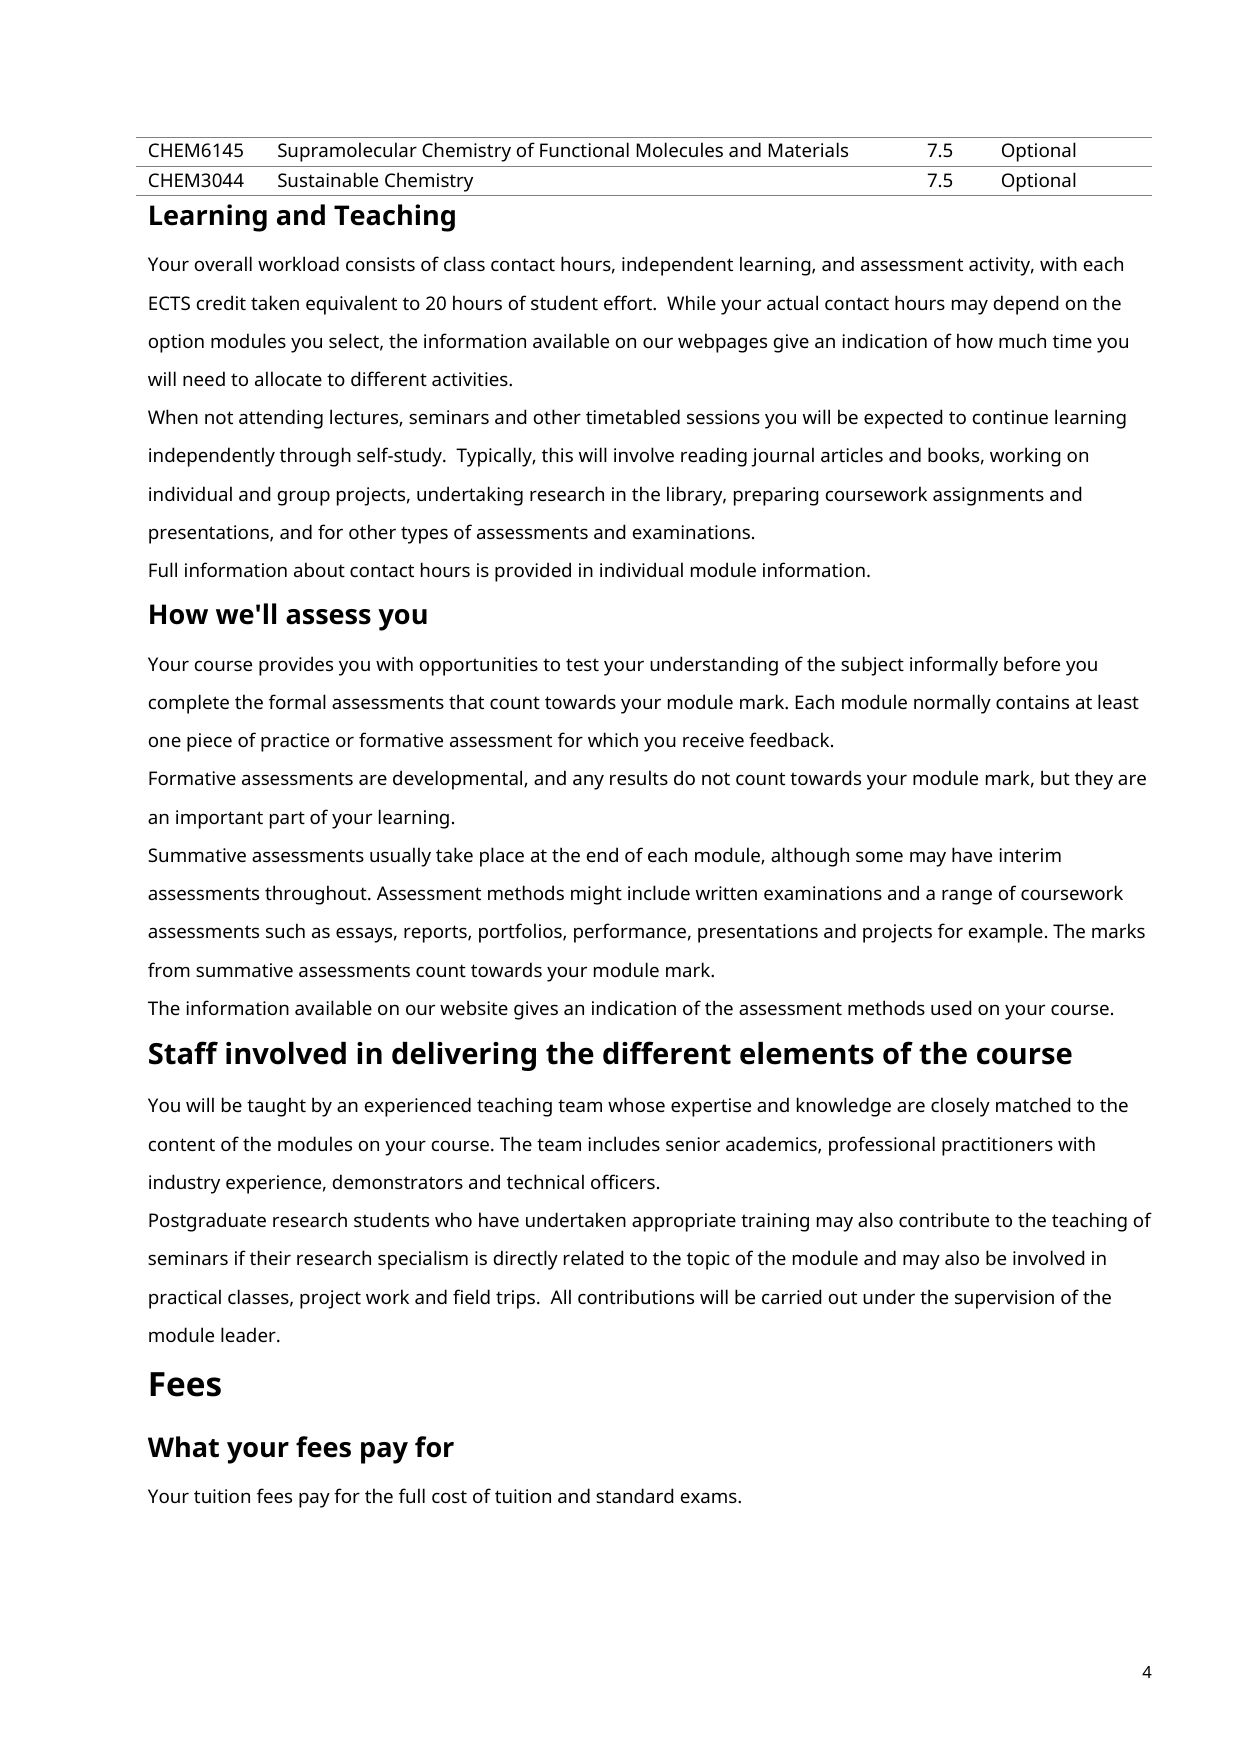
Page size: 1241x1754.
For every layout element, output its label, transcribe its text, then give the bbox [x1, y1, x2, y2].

text Postgraduate research students who have undertaken appropriate training may also contribute to the teaching of seminars if their research specialism is directly related to the topic of the module and may also be involved in practical classes, project work and field trips. All contributions will be carried out under the supervision of the module leader. [148, 1207, 1152, 1348]
table_cell Supramolecular Chemistry of Functional Molecules and Materials [266, 138, 916, 166]
subtitle How we'll assess you [148, 596, 1152, 633]
text When not attending lectures, seminars and other timetabled sessions you will be expected to continue learning independently through self-study. Typically, this will involve reading journal articles and books, working on individual and group projects, undertaking research in the library, preparing coursework assignments and presentations, and for other types of assessments and examinations. [148, 404, 1152, 545]
subtitle Staff involved in delivering the different elements of the course [148, 1033, 1152, 1073]
text Formative assessments are developmental, and any results do not count towards your module mark, but they are an important part of your learning. [148, 766, 1152, 829]
table_cell CHEM6145 [136, 138, 266, 166]
text Full information about contact hours is provided in individual module information. [148, 557, 1152, 583]
subtitle Learning and Teaching [148, 196, 1152, 233]
text Your overall workload consists of class contact hours, independent learning, and assessment activity, with each ECTS credit taken equivalent to 20 hours of student effort. While your actual contact hours may depend on the option modules you select, the information available on our webpages give an indication of how much time you will need to allocate to different activities. [148, 252, 1152, 392]
table_cell Optional [989, 138, 1152, 166]
text You will be taught by an experienced teaching team whose expertise and knowledge are closely matched to the content of the modules on your course. The team includes senior academics, professional practitioners with industry experience, demonstrators and technical officers. [148, 1093, 1152, 1195]
text Your tuition fees pay for the full cost of tuition and standard exams. [148, 1484, 1152, 1509]
subtitle What your fees pay for [148, 1428, 1152, 1465]
table_cell Optional [989, 167, 1152, 195]
text Summative assessments usually take place at the end of each module, although some may have interim assessments throughout. Assessment methods might include written examinations and a range of coursework assessments such as essays, reports, portfolios, performance, presentations and projects for example. The marks from summative assessments count towards your module mark. [148, 842, 1152, 982]
table_cell 7.5 [916, 167, 989, 195]
table_cell 7.5 [916, 138, 989, 166]
subtitle Fees [148, 1360, 1152, 1406]
table_cell Sustainable Chemistry [266, 167, 916, 195]
text Your course provides you with opportunities to test your understanding of the subject informally before you complete the formal assessments that count towards your module mark. Each module normally contains at least one piece of practice or formative assessment for which you receive feedback. [148, 651, 1152, 753]
text The information available on our website gives an indication of the assessment methods used on your course. [148, 995, 1152, 1021]
table_cell CHEM3044 [136, 167, 266, 195]
